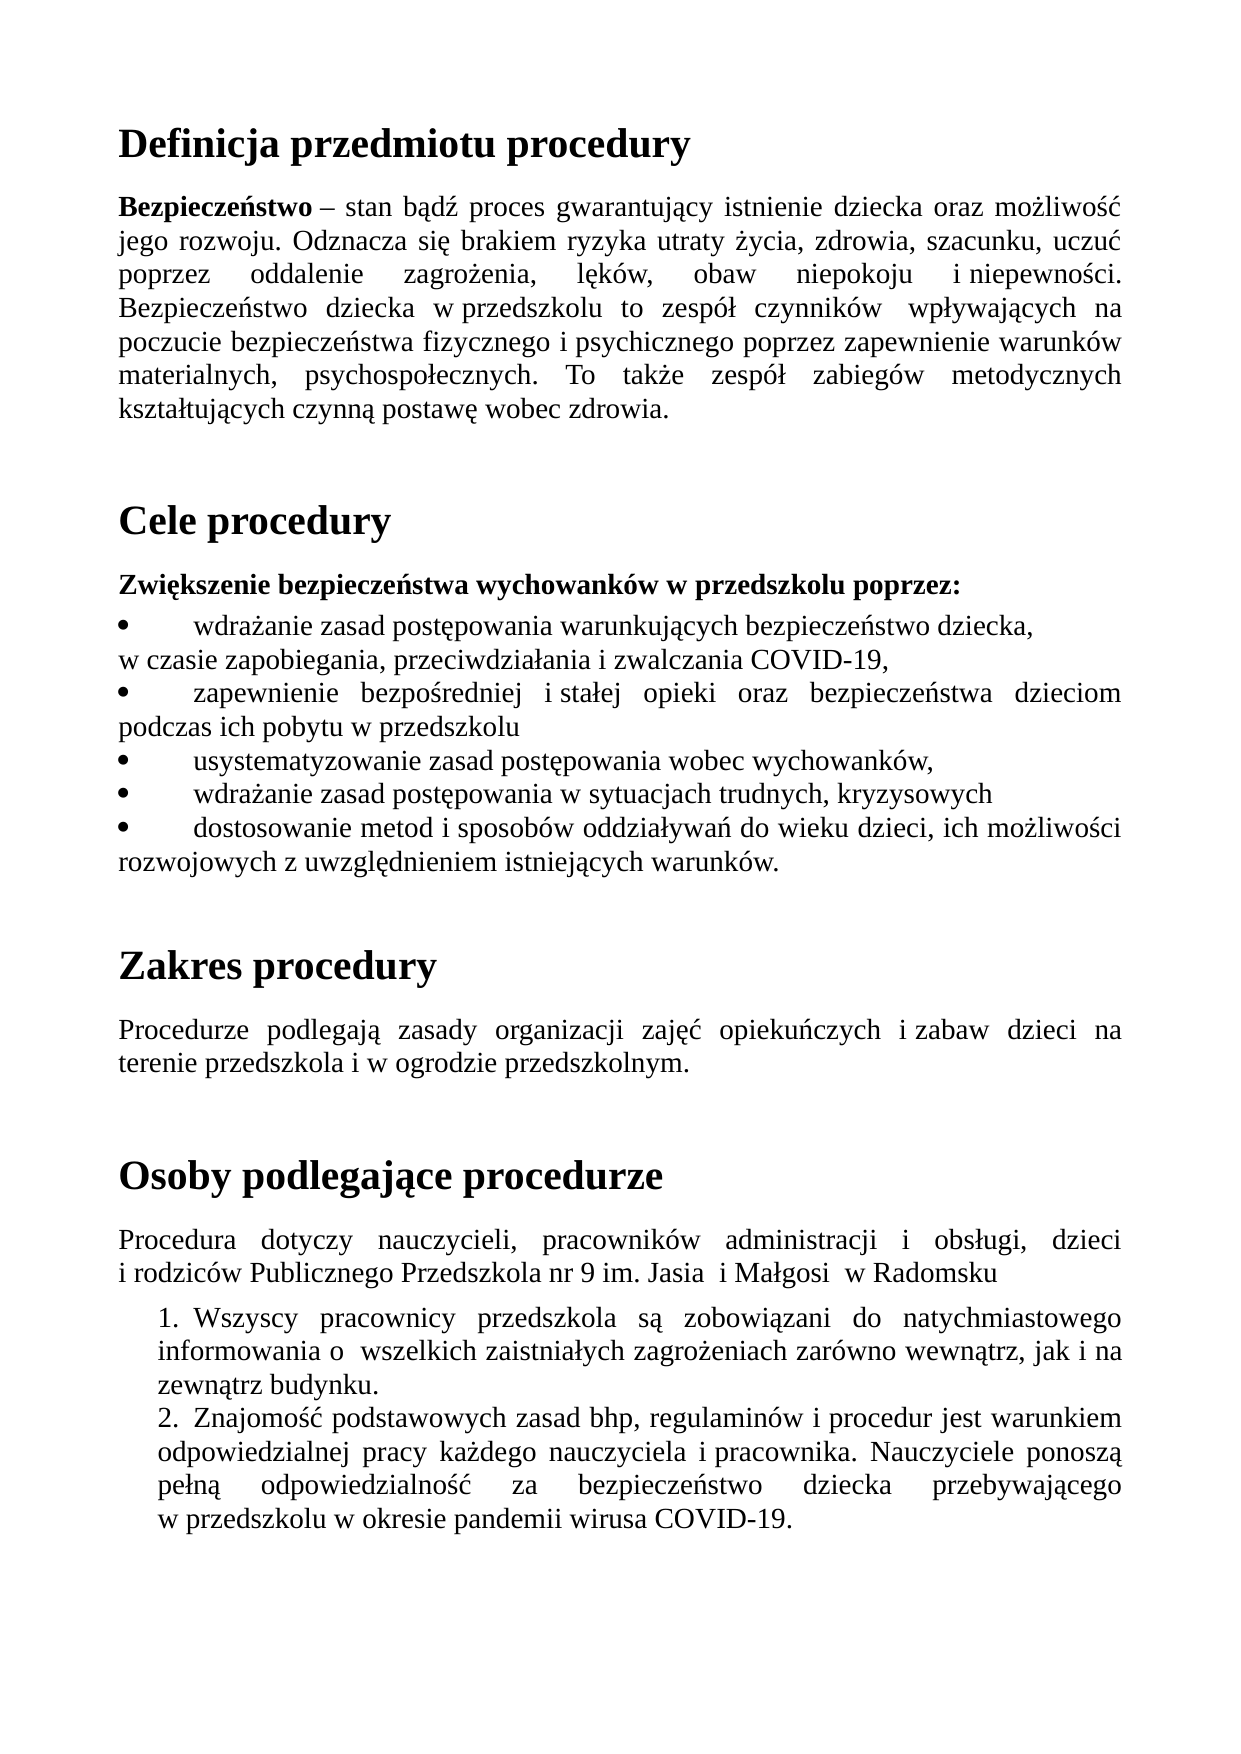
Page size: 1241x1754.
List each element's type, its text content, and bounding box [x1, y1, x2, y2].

list wdrażanie zasad postępowania warunkujących bezpieczeństwo dziecka, [118, 608, 1122, 642]
list Wszyscy pracownicy przedszkola są zobowiązani do natychmiastowego informowania o wszelkich zaistniałych zagrożeniach zarówno wewnątrz, jak i na zewnątrz budynku. [157, 1300, 1122, 1400]
list dostosowanie metod i sposobów oddziaływań do wieku dzieci, ich możliwości rozwojowych z uwzględnieniem istniejących warunków. [118, 810, 1122, 877]
subtitle Osoby podlegające procedurze [118, 1151, 1122, 1198]
list zapewnienie bezpośredniej i stałej opieki oraz bezpieczeństwa dzieciom podczas ich pobytu w przedszkolu [118, 676, 1122, 743]
list w czasie zapobiegania, przeciwdziałania i zwalczania COVID-19, [118, 642, 1122, 676]
text Procedura dotyczy nauczycieli, pracowników administracji i obsługi, dzieci i rodziców Publicznego Przedszkola nr 9 im. Jasia i Małgosi w Radomsku [118, 1222, 1122, 1289]
subtitle Zakres procedury [118, 941, 1122, 989]
text Zwiększenie bezpieczeństwa wychowanków w przedszkolu poprzez: [118, 567, 1122, 601]
subtitle Definicja przedmiotu procedury [118, 118, 1122, 166]
list usystematyzowanie zasad postępowania wobec wychowanków, [118, 743, 1122, 776]
list wdrażanie zasad postępowania w sytuacjach trudnych, kryzysowych [118, 776, 1122, 810]
text Bezpieczeństwo – stan bądź proces gwarantujący istnienie dziecka oraz możliwość jego rozwoju. Odznacza się brakiem ryzyka utraty życia, zdrowia, szacunku, uczuć poprzez oddalenie zagrożenia, lęków, obaw niepokoju i niepewności. Bezpieczeństwo dziecka w przedszkolu to zespół czynników wpływających na poczucie bezpieczeństwa fizycznego i psychicznego poprzez zapewnienie warunków materialnych, psychospołecznych. To także zespół zabiegów metodycznych kształtujących czynną postawę wobec zdrowia. [118, 189, 1122, 424]
list Znajomość podstawowych zasad bhp, regulaminów i procedur jest warunkiem odpowiedzialnej pracy każdego nauczyciela i pracownika. Nauczyciele ponoszą pełną odpowiedzialność za bezpieczeństwo dziecka przebywającego w przedszkolu w okresie pandemii wirusa COVID-19. [157, 1400, 1122, 1534]
text Procedurze podlegają zasady organizacji zajęć opiekuńczych i zabaw dzieci na terenie przedszkola i w ogrodzie przedszkolnym. [118, 1012, 1122, 1079]
subtitle Cele procedury [118, 496, 1122, 543]
